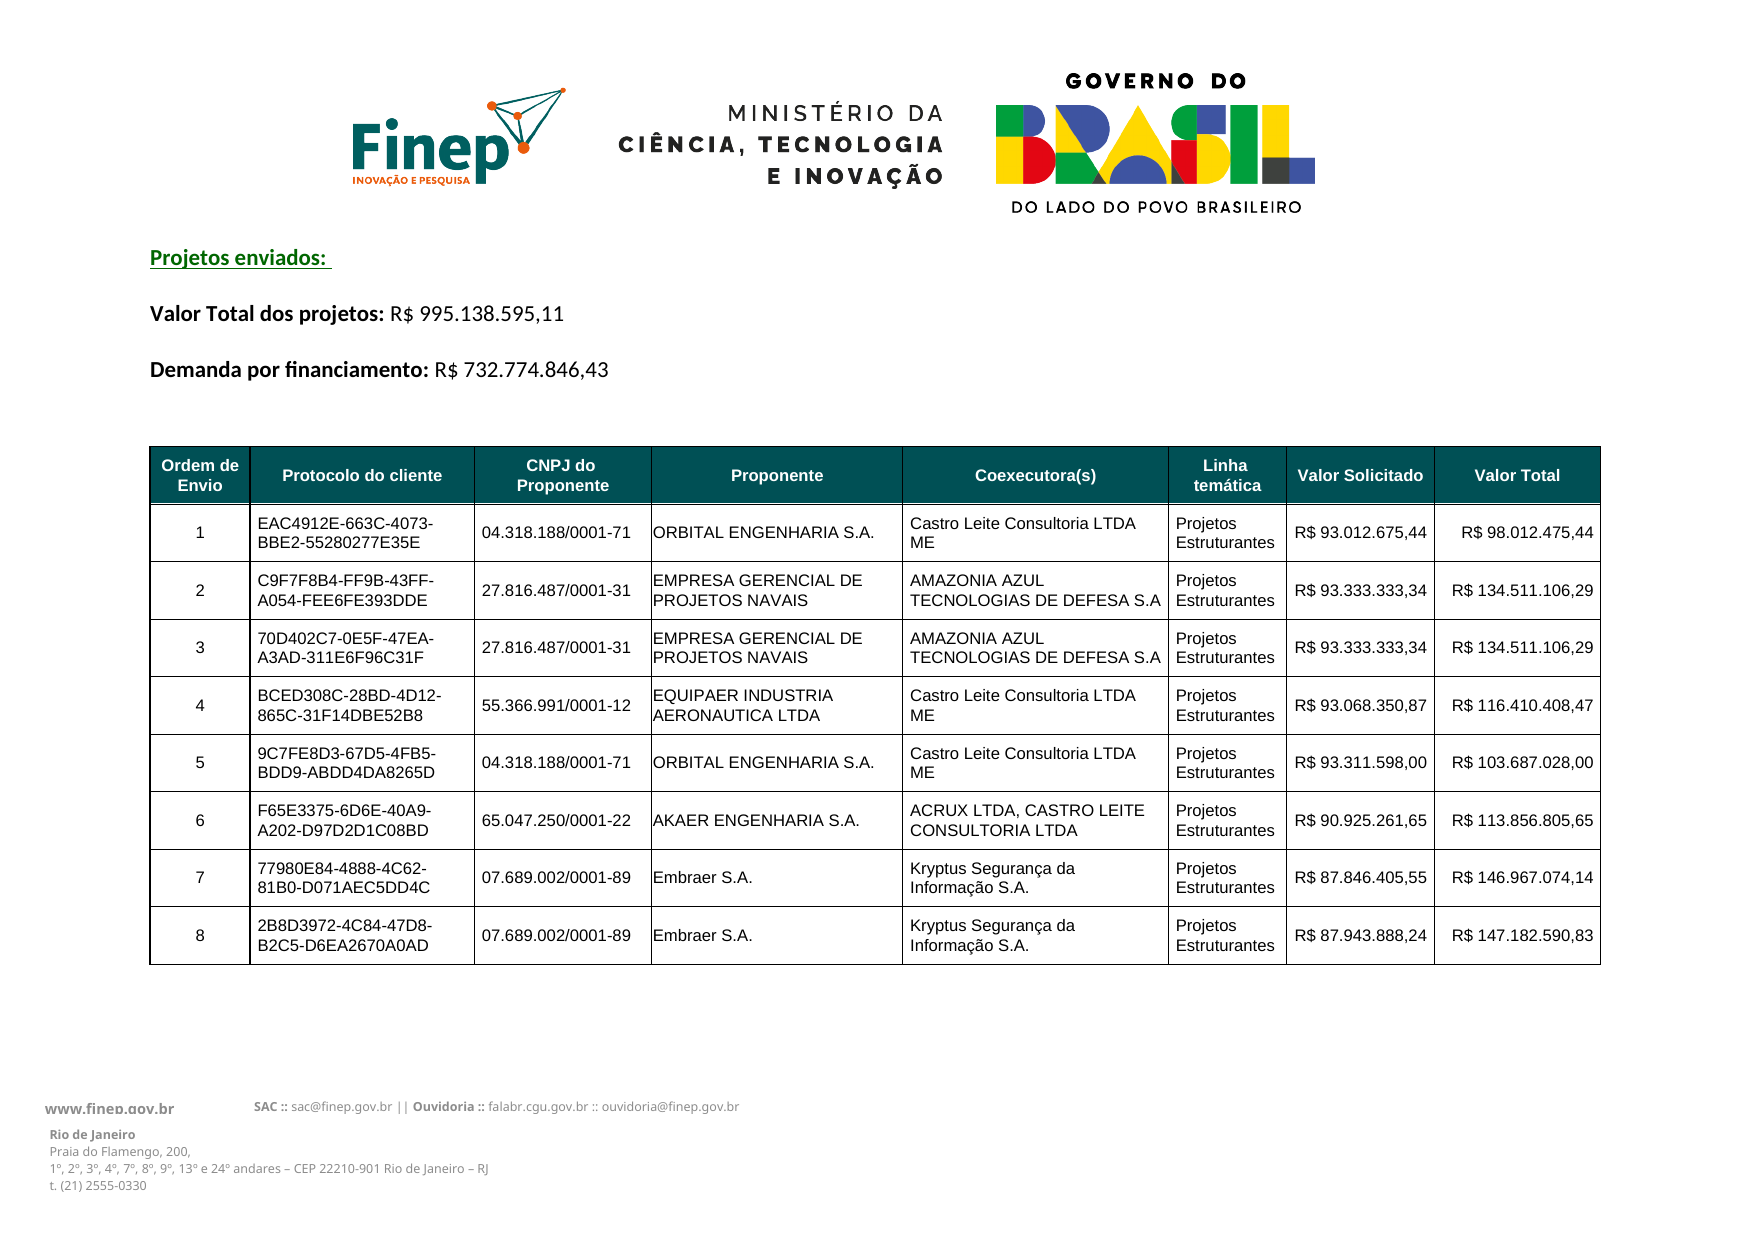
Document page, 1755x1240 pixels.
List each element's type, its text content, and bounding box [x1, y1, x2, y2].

table_cell R$ 103.687.028,00 [1435, 735, 1600, 791]
table_cell AMAZONIA AZUL TECNOLOGIAS DE DEFESA S.A [903, 620, 1168, 676]
table_cell EMPRESA GERENCIAL DE PROJETOS NAVAIS [652, 620, 902, 676]
table_header Proponente [652, 447, 902, 503]
table_cell R$ 93.068.350,87 [1287, 677, 1434, 733]
table_cell 07.689.002/0001-89 [475, 907, 651, 963]
table_cell Castro Leite Consultoria LTDA ME [903, 677, 1168, 733]
table_cell R$ 93.311.598,00 [1287, 735, 1434, 791]
table_cell 04.318.188/0001-71 [475, 505, 651, 561]
table_header Protocolo do cliente [251, 447, 474, 503]
table_cell ACRUX LTDA, CASTRO LEITE CONSULTORIA LTDA [903, 792, 1168, 848]
table_cell Projetos Estruturantes [1169, 562, 1286, 618]
table_cell 2 [151, 562, 249, 618]
table_cell Embraer S.A. [652, 907, 902, 963]
table_cell C9F7F8B4-FF9B-43FF-A054-FEE6FE393DDE [251, 562, 474, 618]
table_cell Projetos Estruturantes [1169, 850, 1286, 906]
table_cell Projetos Estruturantes [1169, 677, 1286, 733]
table_cell AMAZONIA AZUL TECNOLOGIAS DE DEFESA S.A [903, 562, 1168, 618]
table_header Linha temática [1169, 447, 1286, 503]
table_header Coexecutora(s) [903, 447, 1168, 503]
text Valor Total dos projetos: R$ 995.138.595,11 [150, 299, 1518, 327]
table_cell 7 [151, 850, 249, 906]
table_cell EMPRESA GERENCIAL DE PROJETOS NAVAIS [652, 562, 902, 618]
table_cell R$ 93.333.333,34 [1287, 562, 1434, 618]
table_cell 4 [151, 677, 249, 733]
table_cell 5 [151, 735, 249, 791]
table_header Valor Solicitado [1287, 447, 1434, 503]
table_header CNPJ do Proponente [475, 447, 651, 503]
table_cell Kryptus Segurança da Informação S.A. [903, 850, 1168, 906]
table_cell R$ 134.511.106,29 [1435, 562, 1600, 618]
table_cell 27.816.487/0001-31 [475, 562, 651, 618]
table_cell EAC4912E-663C-4073-BBE2-55280277E35E [251, 505, 474, 561]
table_cell Kryptus Segurança da Informação S.A. [903, 907, 1168, 963]
table_cell ORBITAL ENGENHARIA S.A. [652, 505, 902, 561]
table_cell R$ 116.410.408,47 [1435, 677, 1600, 733]
table_header Ordem de Envio [151, 447, 249, 503]
table_header Valor Total [1435, 447, 1600, 503]
table_cell 55.366.991/0001-12 [475, 677, 651, 733]
table_cell R$ 87.846.405,55 [1287, 850, 1434, 906]
table_cell 1 [151, 505, 249, 561]
table_cell Castro Leite Consultoria LTDA ME [903, 505, 1168, 561]
table_cell R$ 113.856.805,65 [1435, 792, 1600, 848]
table_cell R$ 93.012.675,44 [1287, 505, 1434, 561]
table_cell R$ 87.943.888,24 [1287, 907, 1434, 963]
table_cell R$ 90.925.261,65 [1287, 792, 1434, 848]
table_cell AKAER ENGENHARIA S.A. [652, 792, 902, 848]
table_cell Projetos Estruturantes [1169, 620, 1286, 676]
table_cell 6 [151, 792, 249, 848]
table_cell Projetos Estruturantes [1169, 505, 1286, 561]
table_cell R$ 146.967.074,14 [1435, 850, 1600, 906]
table_cell Embraer S.A. [652, 850, 902, 906]
table_cell ORBITAL ENGENHARIA S.A. [652, 735, 902, 791]
text Projetos enviados: [150, 243, 1518, 271]
table_cell R$ 134.511.106,29 [1435, 620, 1600, 676]
table_cell EQUIPAER INDUSTRIA AERONAUTICA LTDA [652, 677, 902, 733]
table_cell BCED308C-28BD-4D12-865C-31F14DBE52B8 [251, 677, 474, 733]
table_cell Projetos Estruturantes [1169, 792, 1286, 848]
text Demanda por financiamento: R$ 732.774.846,43 [150, 356, 1518, 383]
table_cell Projetos Estruturantes [1169, 735, 1286, 791]
table_cell R$ 98.012.475,44 [1435, 505, 1600, 561]
table_cell 2B8D3972-4C84-47D8-B2C5-D6EA2670A0AD [251, 907, 474, 963]
table_cell 77980E84-4888-4C62-81B0-D071AEC5DD4C [251, 850, 474, 906]
table_cell F65E3375-6D6E-40A9-A202-D97D2D1C08BD [251, 792, 474, 848]
table_cell Castro Leite Consultoria LTDA ME [903, 735, 1168, 791]
table_cell R$ 147.182.590,83 [1435, 907, 1600, 963]
table_cell 07.689.002/0001-89 [475, 850, 651, 906]
table_cell 04.318.188/0001-71 [475, 735, 651, 791]
table_cell 8 [151, 907, 249, 963]
table_cell 27.816.487/0001-31 [475, 620, 651, 676]
table_cell Projetos Estruturantes [1169, 907, 1286, 963]
table_cell 3 [151, 620, 249, 676]
table_cell 9C7FE8D3-67D5-4FB5-BDD9-ABDD4DA8265D [251, 735, 474, 791]
table_cell 70D402C7-0E5F-47EA-A3AD-311E6F96C31F [251, 620, 474, 676]
table_cell R$ 93.333.333,34 [1287, 620, 1434, 676]
table_cell 65.047.250/0001-22 [475, 792, 651, 848]
